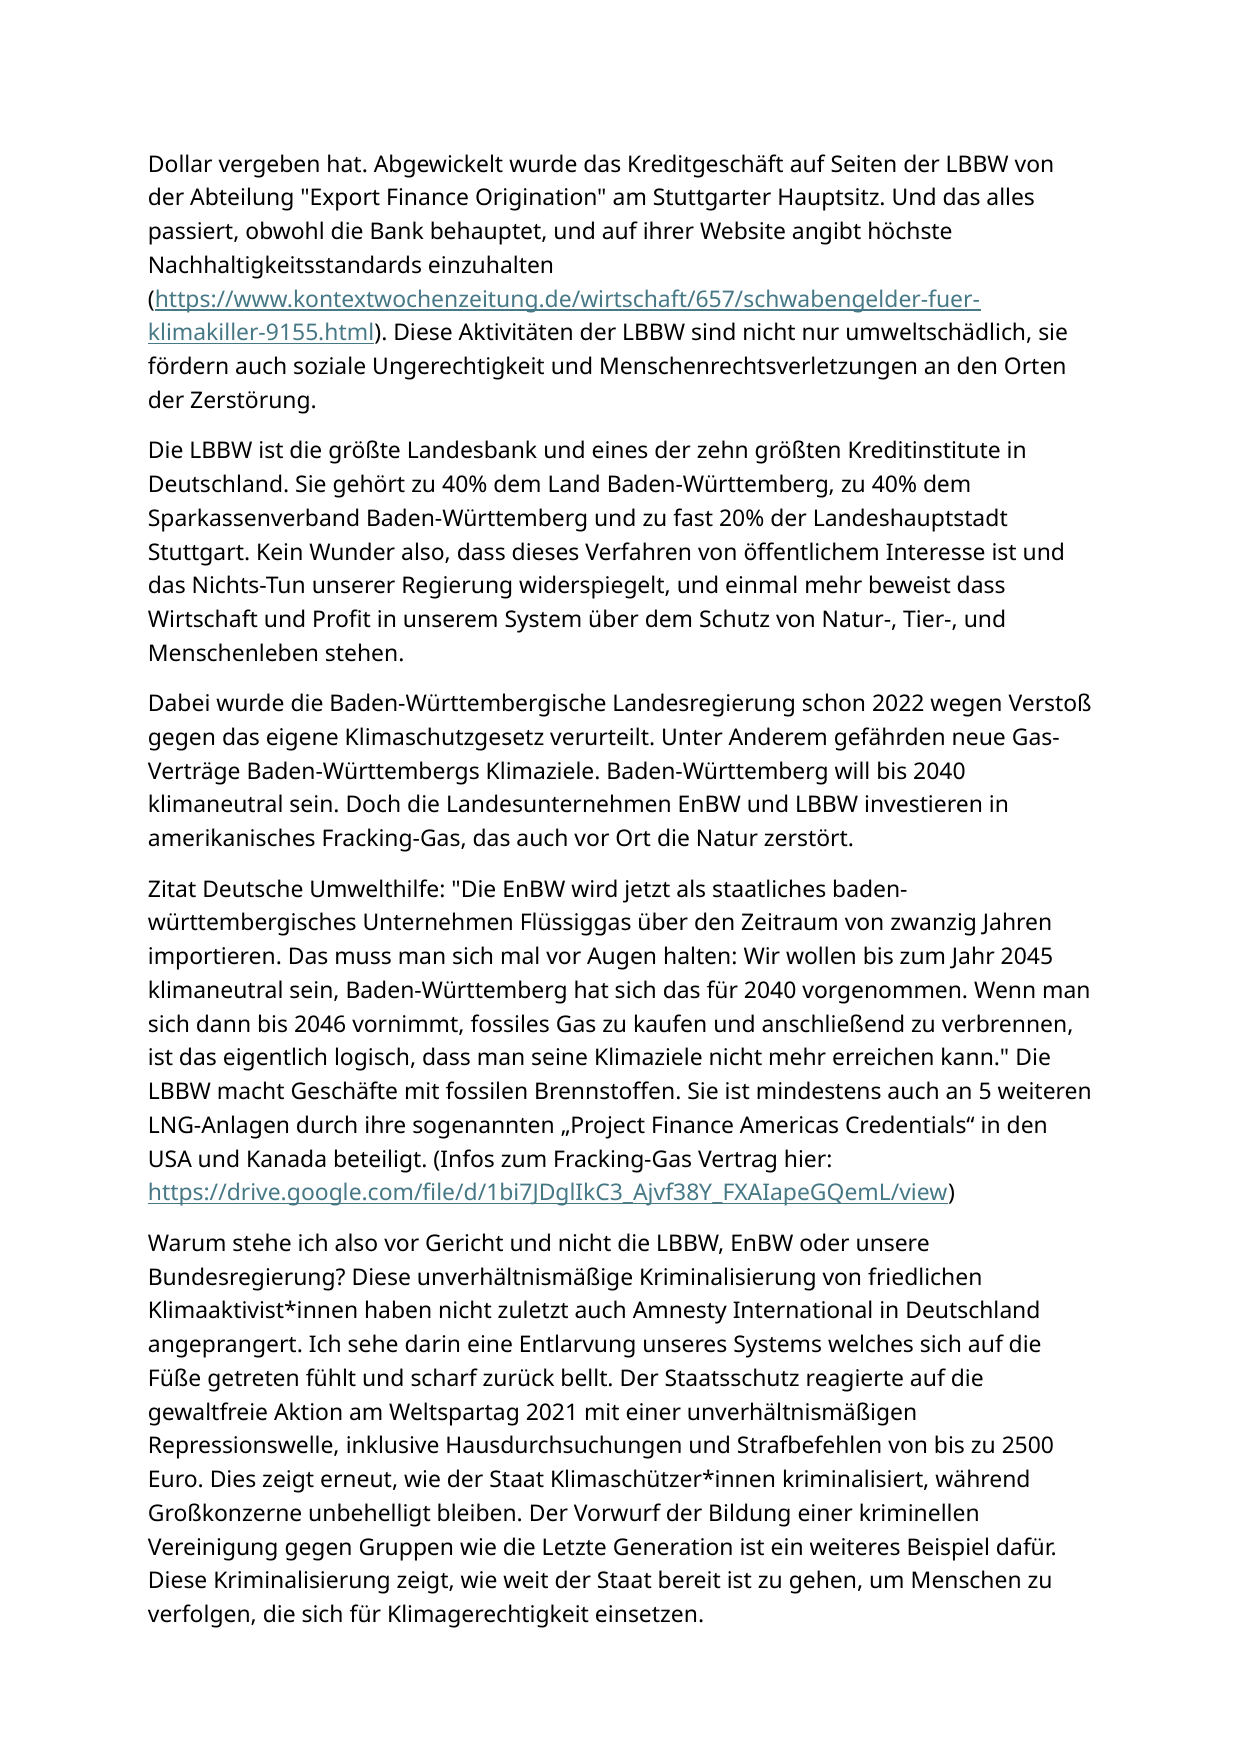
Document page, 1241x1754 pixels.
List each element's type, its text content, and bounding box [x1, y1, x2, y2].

text Dabei wurde die Baden-Württembergische Landesregierung schon 2022 wegen Verstoß gegen das eigene Klimaschutzgesetz verurteilt. Unter Anderem gefährden neue Gas-Verträge Baden-Württembergs Klimaziele. Baden-Württemberg will bis 2040 klimaneutral sein. Doch die Landesunternehmen EnBW und LBBW investieren in amerikanisches Fracking-Gas, das auch vor Ort die Natur zerstört. [148, 687, 1093, 853]
text Dollar vergeben hat. Abgewickelt wurde das Kreditgeschäft auf Seiten der LBBW von der Abteilung "Export Finance Origination" am Stuttgarter Hauptsitz. Und das alles passiert, obwohl die Bank behauptet, und auf ihrer Website angibt höchste Nachhaltigkeitsstandards einzuhalten (https://www.kontextwochenzeitung.de/wirtschaft/657/schwabengelder-fuer-klimakiller-9155.html). Diese Aktivitäten der LBBW sind nicht nur umweltschädlich, sie fördern auch soziale Ungerechtigkeit und Menschenrechtsverletzungen an den Orten der Zerstörung. [148, 148, 1093, 415]
text Zitat Deutsche Umwelthilfe: "Die EnBW wird jetzt als staatliches baden-württembergisches Unternehmen Flüssiggas über den Zeitraum von zwanzig Jahren importieren. Das muss man sich mal vor Augen halten: Wir wollen bis zum Jahr 2045 klimaneutral sein, Baden-Württemberg hat sich das für 2040 vorgenommen. Wenn man sich dann bis 2046 vornimmt, fossiles Gas zu kaufen und anschließend zu verbrennen, ist das eigentlich logisch, dass man seine Klimaziele nicht mehr erreichen kann." Die LBBW macht Geschäfte mit fossilen Brennstoffen. Sie ist mindestens auch an 5 weiteren LNG-Anlagen durch ihre sogenannten „Project Finance Americas Credentials“ in den USA und Kanada beteiligt. (Infos zum Fracking-Gas Vertrag hier: https://drive.google.com/file/d/1bi7JDglIkC3_Ajvf38Y_FXAIapeGQemL/view) [148, 873, 1093, 1208]
text Warum stehe ich also vor Gericht und nicht die LBBW, EnBW oder unsere Bundesregierung? Diese unverhältnismäßige Kriminalisierung von friedlichen Klimaaktivist*innen haben nicht zuletzt auch Amnesty International in Deutschland angeprangert. Ich sehe darin eine Entlarvung unseres Systems welches sich auf die Füße getreten fühlt und scharf zurück bellt. Der Staatsschutz reagierte auf die gewaltfreie Aktion am Weltspartag 2021 mit einer unverhältnismäßigen Repressionswelle, inklusive Hausdurchsuchungen und Strafbefehlen von bis zu 2500 Euro. Dies zeigt erneut, wie der Staat Klimaschützer*innen kriminalisiert, während Großkonzerne unbehelligt bleiben. Der Vorwurf der Bildung einer kriminellen Vereinigung gegen Gruppen wie die Letzte Generation ist ein weiteres Beispiel dafür. Diese Kriminalisierung zeigt, wie weit der Staat bereit ist zu gehen, um Menschen zu verfolgen, die sich für Klimagerechtigkeit einsetzen. [148, 1227, 1093, 1629]
text Die LBBW ist die größte Landesbank und eines der zehn größten Kreditinstitute in Deutschland. Sie gehört zu 40% dem Land Baden-Württemberg, zu 40% dem Sparkassenverband Baden-Württemberg und zu fast 20% der Landeshauptstadt Stuttgart. Kein Wunder also, dass dieses Verfahren von öffentlichem Interesse ist und das Nichts-Tun unserer Regierung widerspiegelt, und einmal mehr beweist dass Wirtschaft und Profit in unserem System über dem Schutz von Natur-, Tier-, und Menschenleben stehen. [148, 434, 1093, 668]
